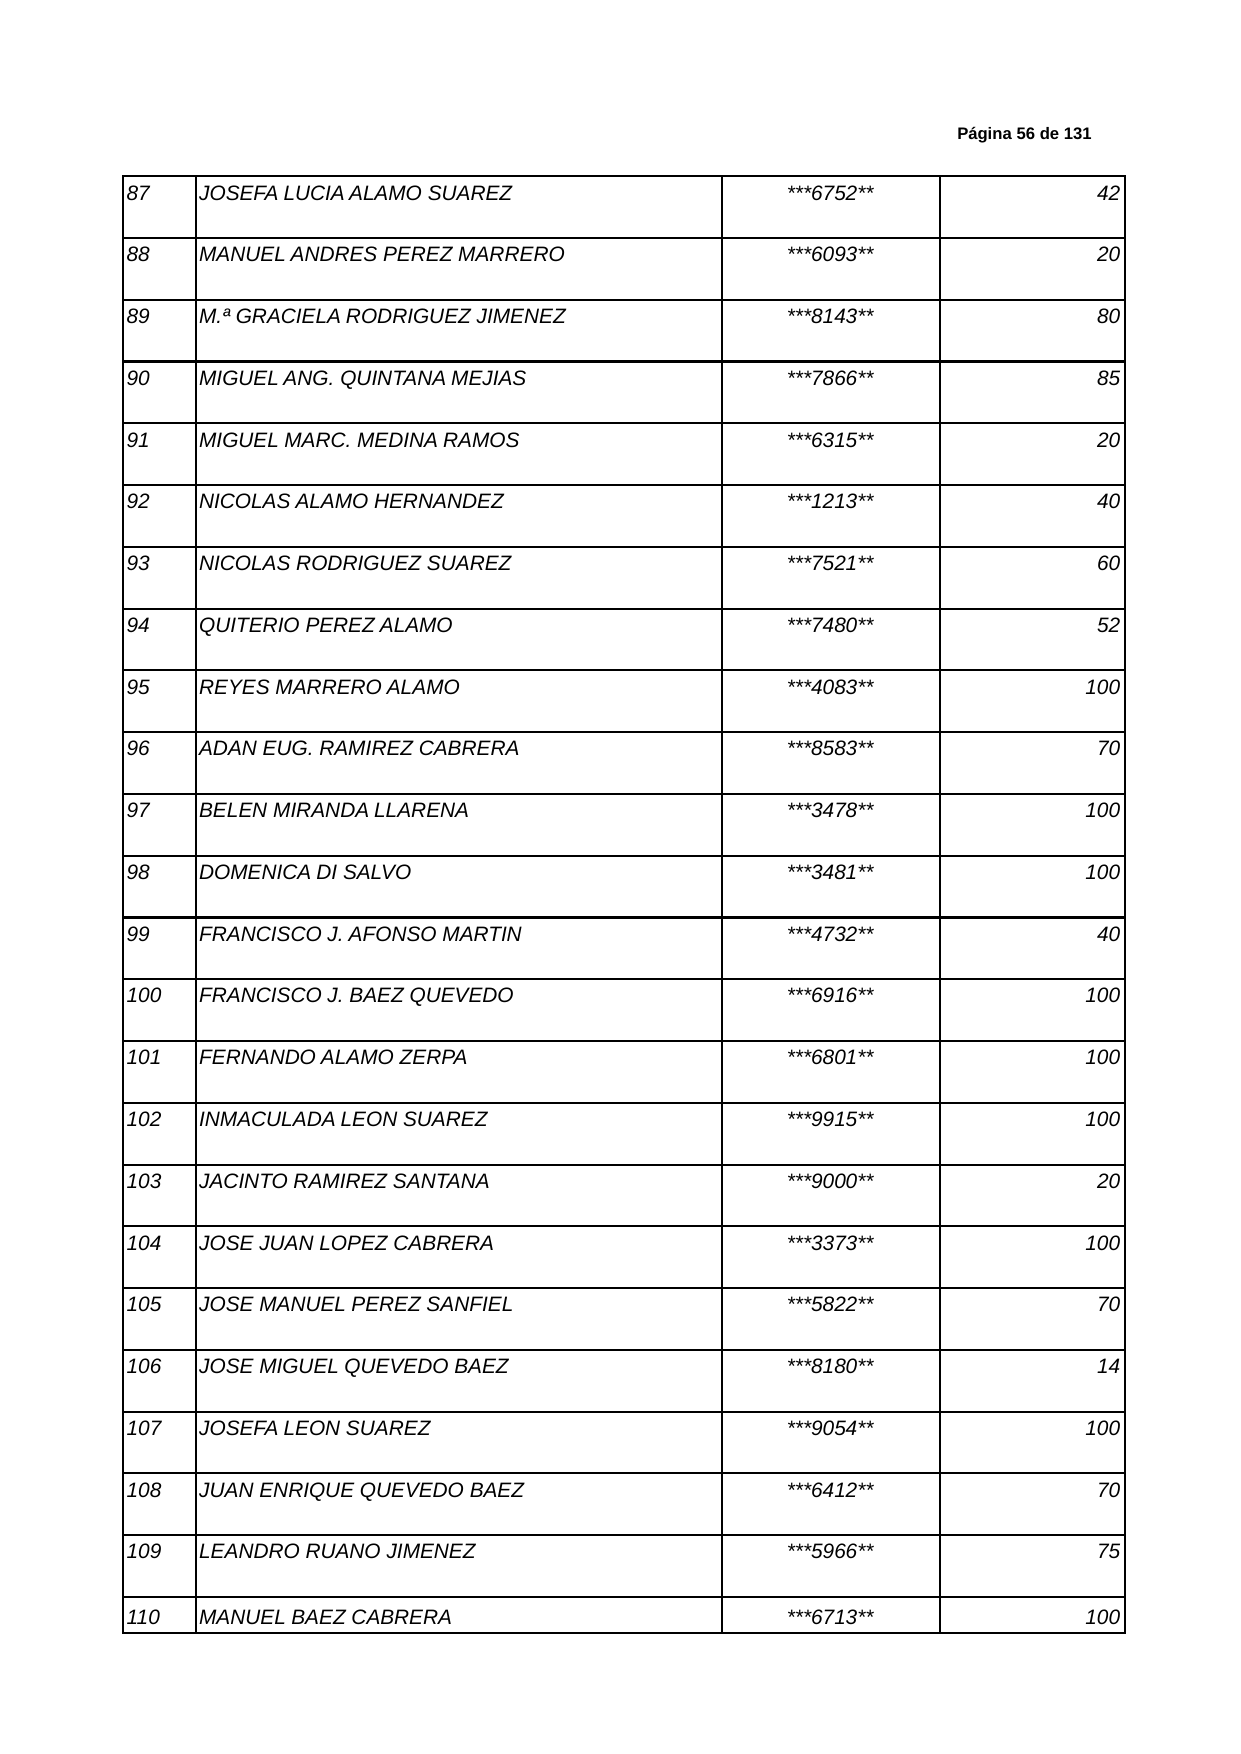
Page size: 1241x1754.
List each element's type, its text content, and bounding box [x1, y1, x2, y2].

table_cell 100 [941, 980, 1124, 1040]
table_cell 80 [941, 301, 1124, 360]
table_cell 105 [124, 1289, 195, 1349]
table_cell ***6093** [723, 239, 939, 299]
table_cell ***7521** [723, 548, 939, 607]
table_cell ***8180** [723, 1351, 939, 1411]
table_cell DOMENICA DI SALVO [197, 857, 721, 916]
table_cell ***9000** [723, 1166, 939, 1225]
table_cell ***9915** [723, 1104, 939, 1163]
table_cell 70 [941, 1289, 1124, 1349]
table_cell ***8583** [723, 733, 939, 793]
table_cell 103 [124, 1166, 195, 1225]
table_cell 98 [124, 857, 195, 916]
table_cell 101 [124, 1042, 195, 1102]
table_cell 20 [941, 1166, 1124, 1225]
table_cell 108 [124, 1474, 195, 1534]
table_cell 100 [941, 795, 1124, 854]
table_cell 104 [124, 1227, 195, 1287]
table_cell ***7866** [723, 363, 939, 422]
table_cell ***6752** [723, 177, 939, 237]
table_cell ***1213** [723, 486, 939, 546]
table_cell MIGUEL ANG. QUINTANA MEJIAS [197, 363, 721, 422]
table_cell 20 [941, 239, 1124, 299]
table_cell 88 [124, 239, 195, 299]
table_cell JOSE JUAN LOPEZ CABRERA [197, 1227, 721, 1287]
table_cell 110 [124, 1598, 195, 1632]
table_cell 60 [941, 548, 1124, 607]
table_cell 85 [941, 363, 1124, 422]
table_cell 87 [124, 177, 195, 237]
table_cell NICOLAS RODRIGUEZ SUAREZ [197, 548, 721, 607]
table_cell 100 [941, 1104, 1124, 1163]
table_cell ***9054** [723, 1413, 939, 1472]
table_cell JACINTO RAMIREZ SANTANA [197, 1166, 721, 1225]
table_cell ***4083** [723, 671, 939, 731]
table_cell 95 [124, 671, 195, 731]
table_cell 75 [941, 1536, 1124, 1596]
table_cell 92 [124, 486, 195, 546]
table_cell QUITERIO PEREZ ALAMO [197, 610, 721, 669]
table_cell 97 [124, 795, 195, 854]
table_cell ***6916** [723, 980, 939, 1040]
table_cell LEANDRO RUANO JIMENEZ [197, 1536, 721, 1596]
table_cell JOSEFA LUCIA ALAMO SUAREZ [197, 177, 721, 237]
table_cell 107 [124, 1413, 195, 1472]
table_cell FRANCISCO J. BAEZ QUEVEDO [197, 980, 721, 1040]
table_cell 93 [124, 548, 195, 607]
table_cell 102 [124, 1104, 195, 1163]
table_cell 94 [124, 610, 195, 669]
table_cell 42 [941, 177, 1124, 237]
table_cell 100 [941, 1413, 1124, 1472]
table_cell ***5966** [723, 1536, 939, 1596]
table_cell 89 [124, 301, 195, 360]
table_cell INMACULADA LEON SUAREZ [197, 1104, 721, 1163]
table_cell ***3373** [723, 1227, 939, 1287]
table_cell ***5822** [723, 1289, 939, 1349]
table_cell 70 [941, 733, 1124, 793]
table_cell ***8143** [723, 301, 939, 360]
table_cell 70 [941, 1474, 1124, 1534]
table_cell REYES MARRERO ALAMO [197, 671, 721, 731]
table_cell JOSE MANUEL PEREZ SANFIEL [197, 1289, 721, 1349]
table_cell ***3478** [723, 795, 939, 854]
table_cell FRANCISCO J. AFONSO MARTIN [197, 919, 721, 978]
table_cell NICOLAS ALAMO HERNANDEZ [197, 486, 721, 546]
table_cell ***6713** [723, 1598, 939, 1632]
table_cell ***6315** [723, 424, 939, 484]
table_cell 91 [124, 424, 195, 484]
table_cell MANUEL BAEZ CABRERA [197, 1598, 721, 1632]
table_cell BELEN MIRANDA LLARENA [197, 795, 721, 854]
table_cell M.ª GRACIELA RODRIGUEZ JIMENEZ [197, 301, 721, 360]
table_cell ***6801** [723, 1042, 939, 1102]
table_cell 52 [941, 610, 1124, 669]
table_cell 90 [124, 363, 195, 422]
table_cell 14 [941, 1351, 1124, 1411]
table_cell JOSEFA LEON SUAREZ [197, 1413, 721, 1472]
table_cell 40 [941, 486, 1124, 546]
table_cell JUAN ENRIQUE QUEVEDO BAEZ [197, 1474, 721, 1534]
table_cell 96 [124, 733, 195, 793]
table_cell 100 [941, 671, 1124, 731]
table_cell 20 [941, 424, 1124, 484]
table_cell ADAN EUG. RAMIREZ CABRERA [197, 733, 721, 793]
table_cell 100 [941, 1042, 1124, 1102]
table_cell ***4732** [723, 919, 939, 978]
table_cell FERNANDO ALAMO ZERPA [197, 1042, 721, 1102]
table_cell 100 [124, 980, 195, 1040]
table_cell 40 [941, 919, 1124, 978]
table_cell MIGUEL MARC. MEDINA RAMOS [197, 424, 721, 484]
table_cell MANUEL ANDRES PEREZ MARRERO [197, 239, 721, 299]
table_cell JOSE MIGUEL QUEVEDO BAEZ [197, 1351, 721, 1411]
table_cell ***6412** [723, 1474, 939, 1534]
table_cell ***3481** [723, 857, 939, 916]
table_cell ***7480** [723, 610, 939, 669]
table_cell 106 [124, 1351, 195, 1411]
table_cell 100 [941, 1227, 1124, 1287]
table_cell 100 [941, 857, 1124, 916]
table_cell 100 [941, 1598, 1124, 1632]
table_cell 109 [124, 1536, 195, 1596]
table_cell 99 [124, 919, 195, 978]
